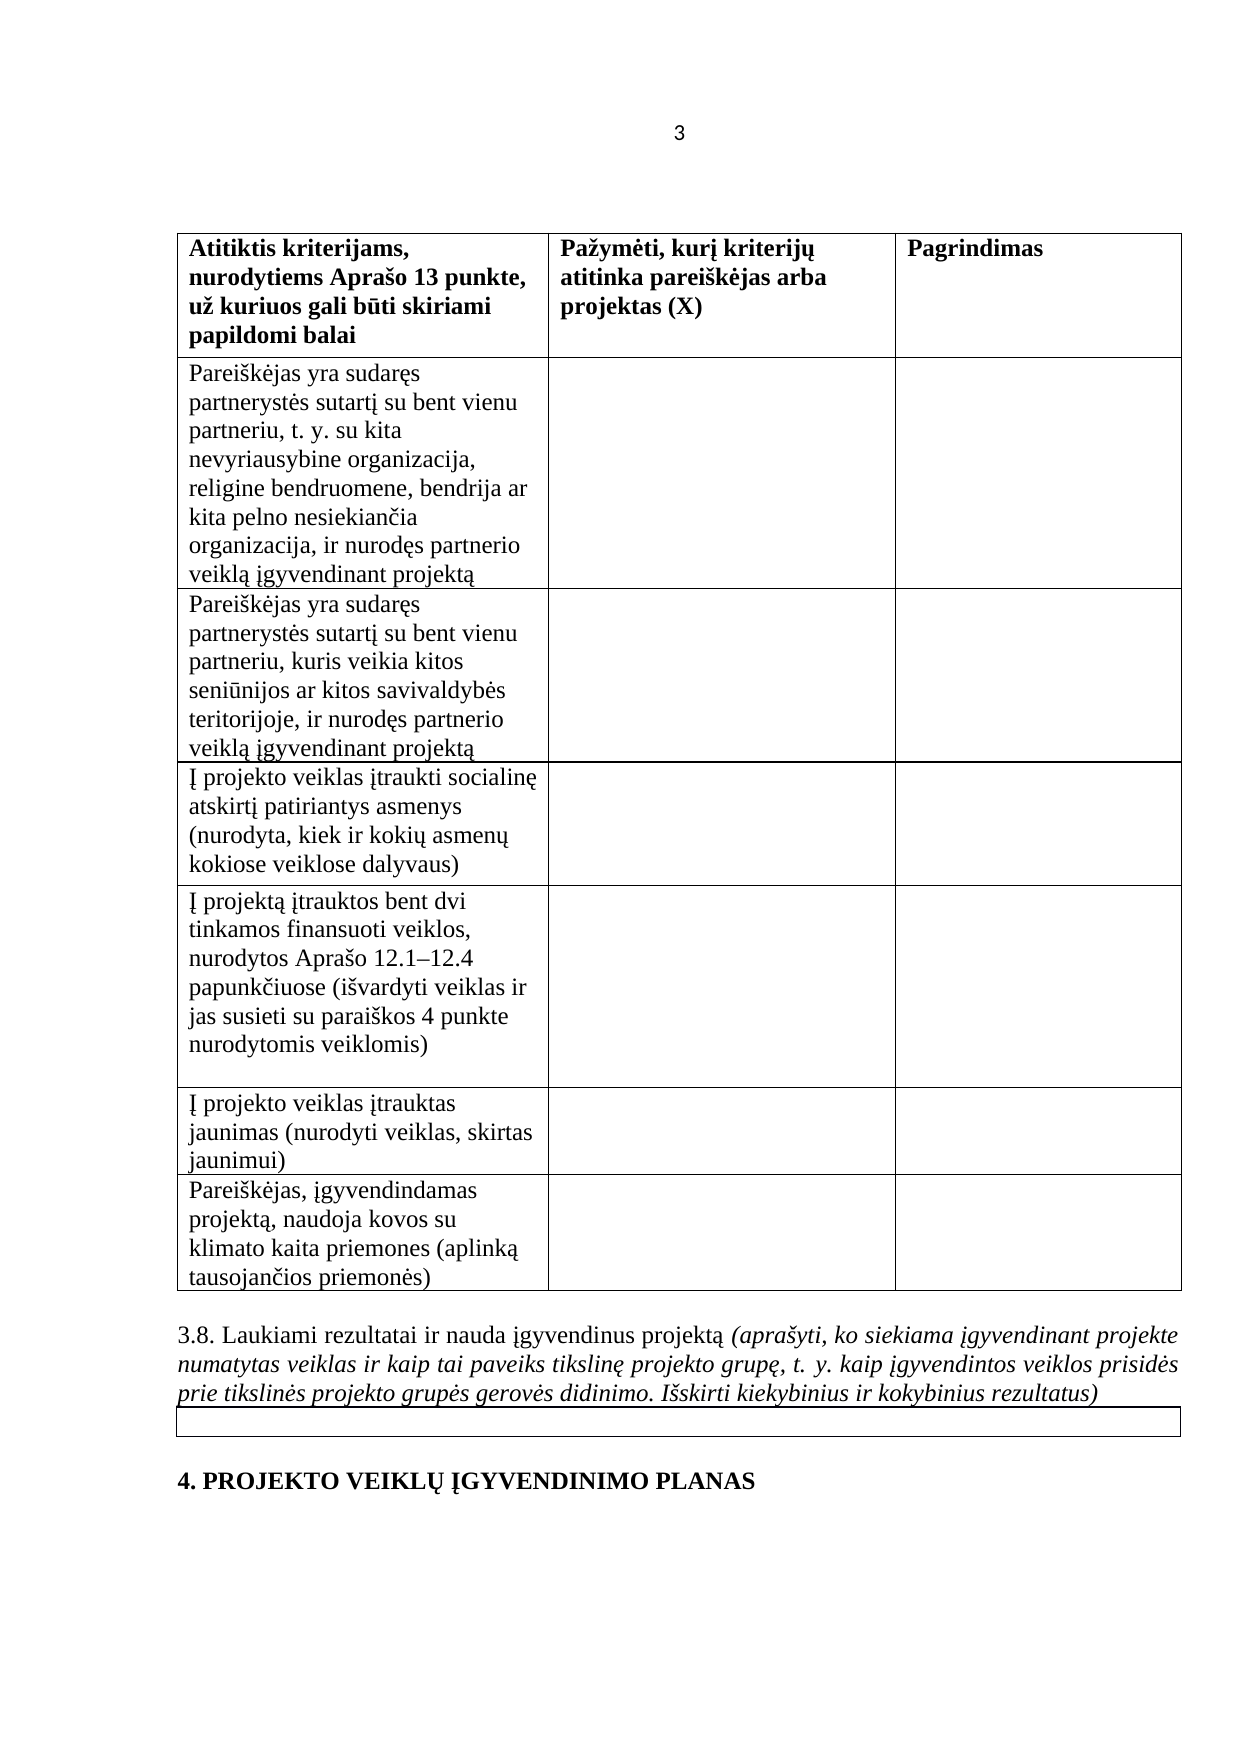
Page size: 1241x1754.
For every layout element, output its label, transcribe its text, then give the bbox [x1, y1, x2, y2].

table_header Pagrindimas [896, 234, 1181, 357]
table_cell Pareiškėjas yra sudaręs partnerystės sutartį su bent vienu partneriu, kuris veikia kitos seniūnijos ar kitos savivaldybės teritorijoje, ir nurodęs partnerio veiklą įgyvendinant projektą [178, 589, 548, 761]
table_cell [896, 1175, 1181, 1290]
table_cell [549, 589, 895, 761]
table_header Atitiktis kriterijams, nurodytiems Aprašo 13 punkte, už kuriuos gali būti skiriami papildomi balai [178, 234, 548, 357]
table_cell Pareiškėjas, įgyvendindamas projektą, naudoja kovos su klimato kaita priemones (aplinką tausojančios priemonės) [178, 1175, 548, 1290]
table_cell Į projekto veiklas įtraukti socialinę atskirtį patiriantys asmenys (nurodyta, kiek ir kokių asmenų kokiose veiklose dalyvaus) [178, 763, 548, 885]
table_cell Pareiškėjas yra sudaręs partnerystės sutartį su bent vienu partneriu, t. y. su kita nevyriausybine organizacija, religine bendruomene, bendrija ar kita pelno nesiekiančia organizacija, ir nurodęs partnerio veiklą įgyvendinant projektą [178, 358, 548, 588]
table_cell [549, 763, 895, 885]
table_cell Į projektą įtrauktos bent dvi tinkamos finansuoti veiklos, nurodytos Aprašo 12.1–12.4 papunkčiuose (išvardyti veiklas ir jas susieti su paraiškos 4 punkte nurodytomis veiklomis) [178, 886, 548, 1087]
table_cell [549, 1175, 895, 1290]
text 4. PROJEKTO VEIKLŲ ĮGYVENDINIMO PLANAS [177, 1466, 1181, 1495]
table_cell [896, 763, 1181, 885]
table_header Pažymėti, kurį kriterijų atitinka pareiškėjas arba projektas (X) [549, 234, 895, 357]
table_cell Į projekto veiklas įtrauktas jaunimas (nurodyti veiklas, skirtas jaunimui) [178, 1088, 548, 1174]
table_cell [549, 358, 895, 588]
table_cell [896, 589, 1181, 761]
table_cell [549, 886, 895, 1087]
table_cell [549, 1088, 895, 1174]
table_cell [896, 1088, 1181, 1174]
table_cell [896, 886, 1181, 1087]
table_header [177, 1408, 1180, 1436]
table_cell [896, 358, 1181, 588]
text 3.8. Laukiami rezultatai ir nauda įgyvendinus projektą (aprašyti, ko siekiama įgyvendinant projekte numatytas veiklas ir kaip tai paveiks tikslinę projekto grupę, t. y. kaip įgyvendintos veiklos prisidės prie tikslinės projekto grupės gerovės didinimo. Išskirti kiekybinius ir kokybinius rezultatus) [177, 1320, 1181, 1406]
